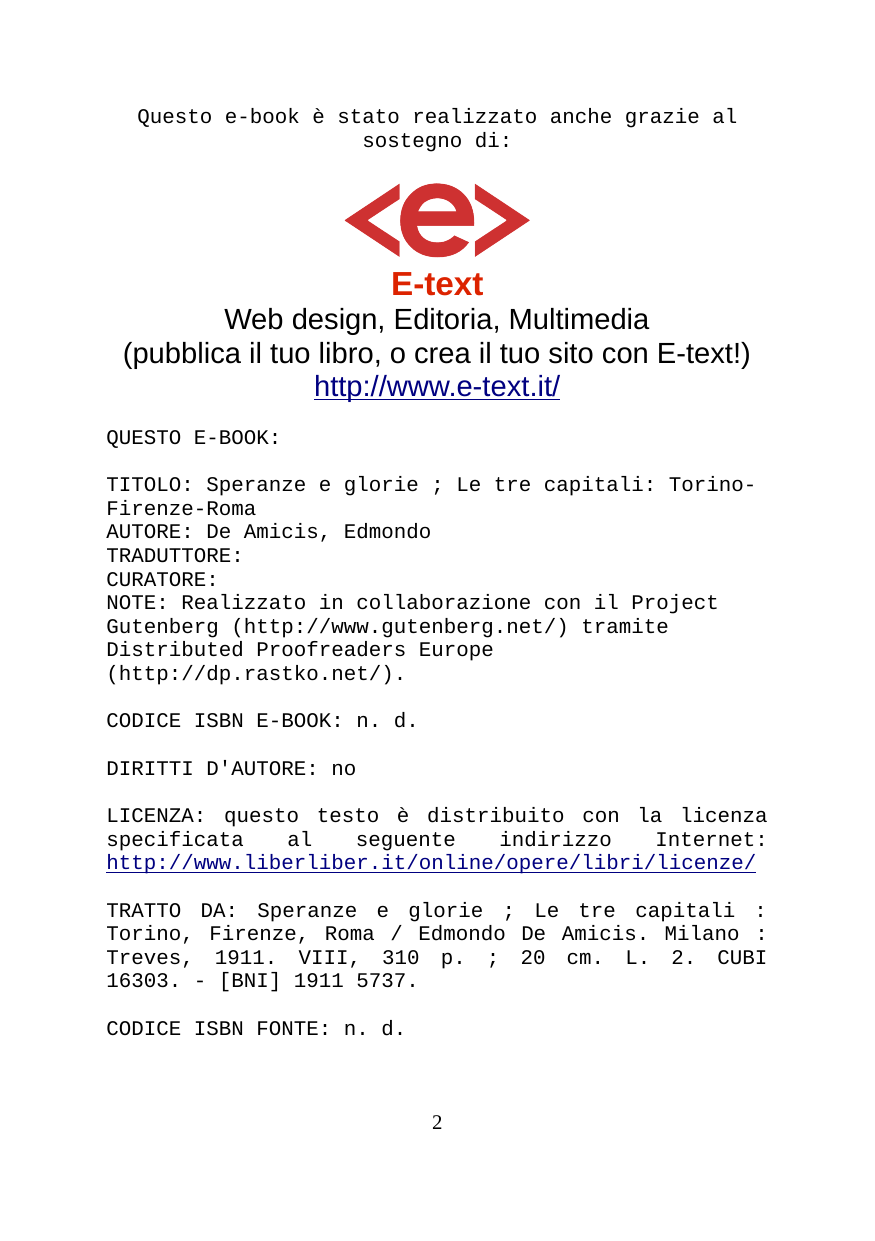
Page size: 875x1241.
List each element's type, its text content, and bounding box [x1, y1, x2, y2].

text TRATTO DA: Speranze e glorie ; Le tre capitali : Torino, Firenze, Roma / Edmondo De Amicis. Milano : Treves, 1911. VIII, 310 p. ; 20 cm. L. 2. CUBI 16303. - [BNI] 1911 5737. [106, 899, 768, 994]
text (pubblica il tuo libro, o crea il tuo sito con E-text!) [106, 336, 768, 369]
text DIRITTI D'AUTORE: no [106, 758, 768, 781]
text TRADUTTORE: [106, 545, 768, 568]
text QUESTO E-BOOK: [106, 427, 768, 450]
text E-text [106, 264, 768, 302]
text CURATORE: [106, 568, 768, 592]
text Web design, Editoria, Multimedia [106, 302, 768, 336]
text http://www.e-text.it/ [106, 369, 768, 403]
text Questo e-book è stato realizzato anche grazie al sostegno di: [106, 106, 768, 153]
text TITOLO: Speranze e glorie ; Le tre capitali: Torino-Firenze-Roma [106, 474, 768, 521]
text LICENZA: questo testo è distribuito con la licenza specificata al seguente indirizzo Internet: http://www.liberliber.it/online/opere/libri/licenze/ [106, 805, 768, 876]
text CODICE ISBN E-BOOK: n. d. [106, 710, 768, 734]
text AUTORE: De Amicis, Edmondo [106, 521, 768, 545]
text NOTE: Realizzato in collaborazione con il Project Gutenberg (http://www.gutenberg.net/) tramite Distributed Proofreaders Europe (http://dp.rastko.net/). [106, 592, 768, 687]
text CODICE ISBN FONTE: n. d. [106, 1018, 768, 1041]
picture [343, 183, 531, 258]
